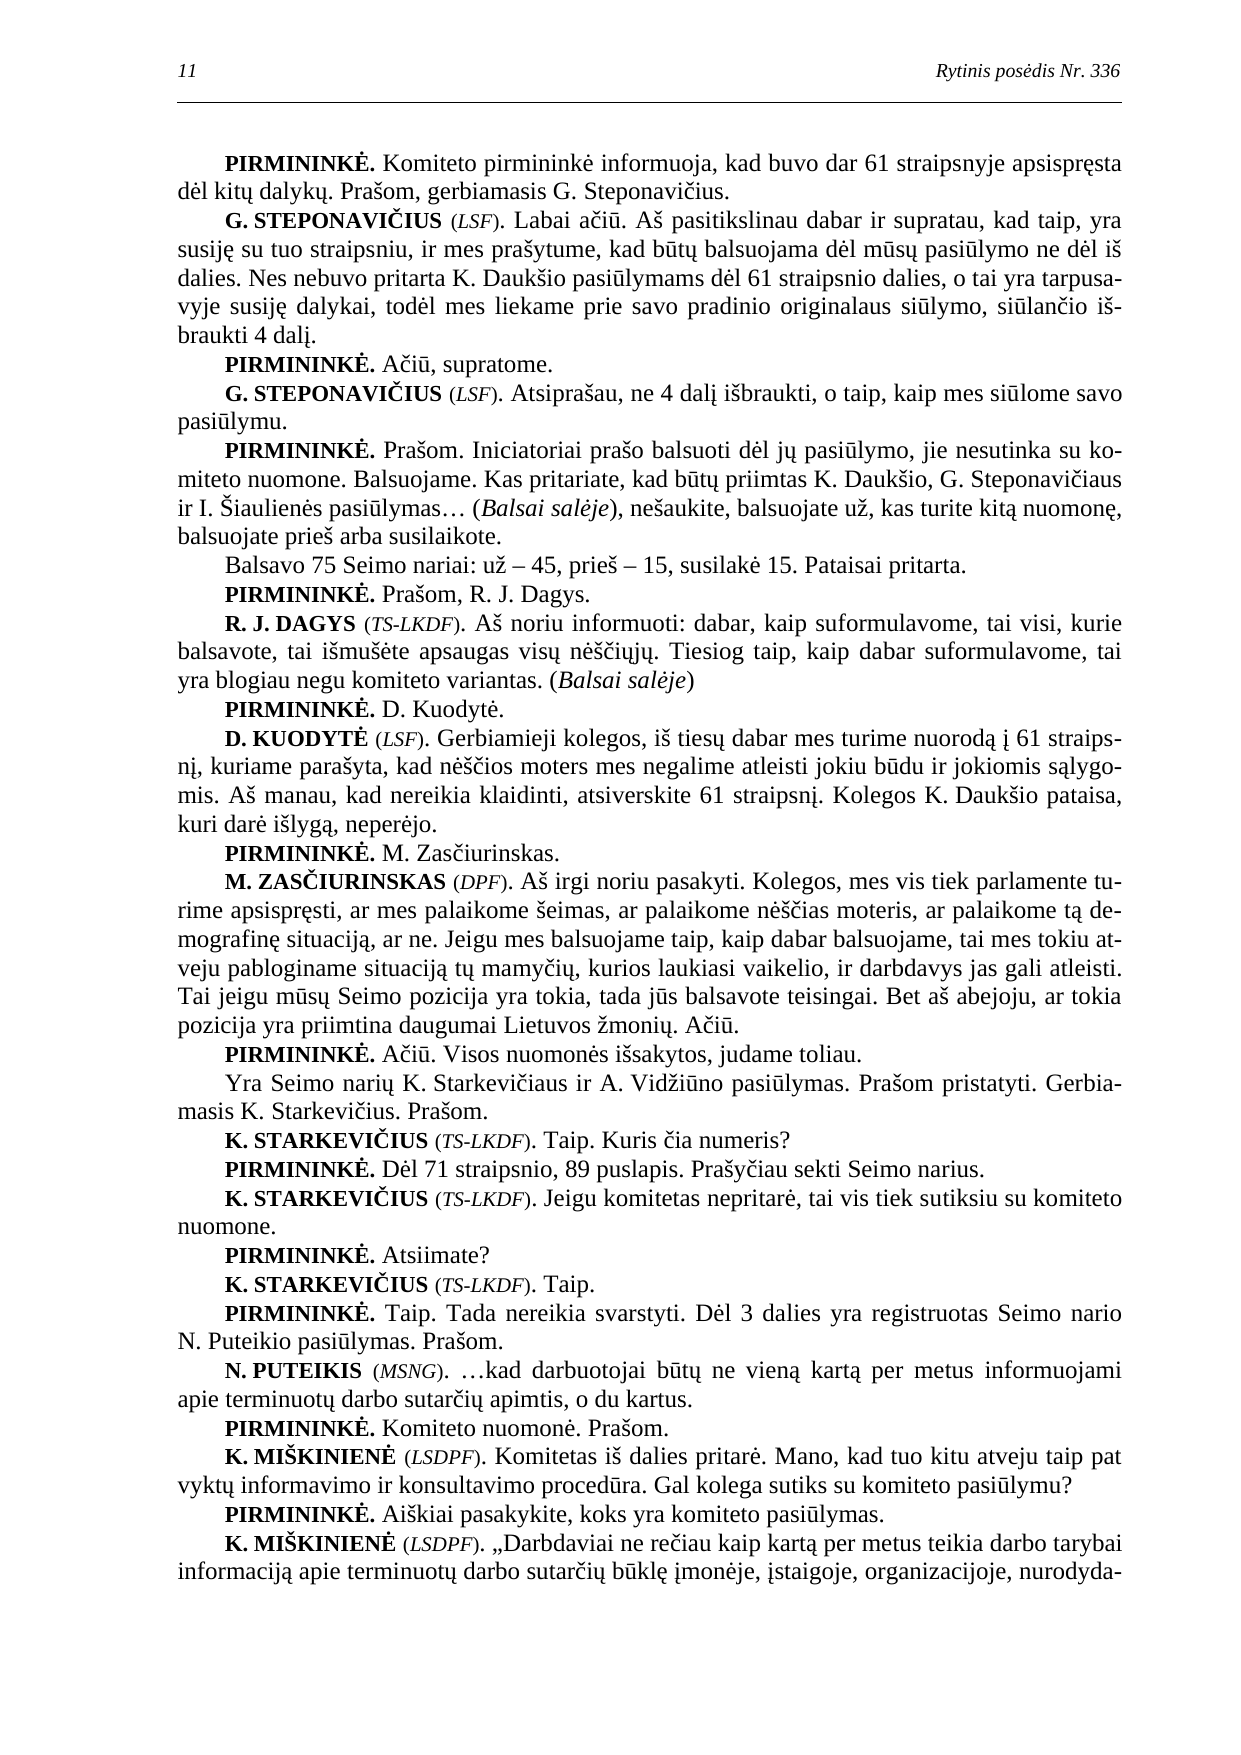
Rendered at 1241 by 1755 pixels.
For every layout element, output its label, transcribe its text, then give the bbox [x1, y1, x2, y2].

text PIRMININKĖ. Ko­mi­te­to nuo­mo­nė. Pra­šom. [177, 1413, 1122, 1441]
text D. KUODYTĖ (LSF). Ger­bia­mie­ji ko­le­gos, iš tie­sų da­bar mes tu­ri­me nuo­ro­dą į 61 straips­nį, ku­ria­me pa­ra­šy­ta, kad nėš­čios mo­ters mes ne­ga­li­me at­leis­ti jo­kiu bū­du ir jo­kio­mis są­ly­go­mis. Aš ma­nau, kad ne­rei­kia klai­din­ti, at­si­vers­ki­te 61 straips­nį. Ko­le­gos K. Dauk­šio pa­tai­sa, ku­ri da­rė iš­ly­gą, ne­per­ėjo. [177, 723, 1122, 838]
text G. STEPONAVIČIUS (LSF). At­si­pra­šau, ne 4 da­lį iš­brauk­ti, o taip, kaip mes siū­lo­me sa­vo pa­siū­ly­mu. [177, 378, 1122, 435]
text PIRMININKĖ. Pra­šom. Ini­cia­to­riai pra­šo bal­suo­ti dėl jų pa­siū­ly­mo, jie ne­su­tin­ka su ko­mi­te­to nuo­mo­ne. Bal­suo­ja­me. Kas pri­ta­ria­te, kad bū­tų pri­im­tas K. Dauk­šio, G. Ste­po­na­vi­čiaus ir I. Šiau­lie­nės pa­siū­ly­mas… (Bal­sai sa­lė­je), ne­šau­ki­te, bal­suo­ja­te už, kas tu­ri­te ki­tą nuo­mo­nę, bal­suo­ja­te prieš ar­ba su­si­lai­ko­te. [177, 435, 1122, 550]
text PIRMININKĖ. Pra­šom, R. J. Da­gys. [177, 579, 1122, 608]
text PIRMININKĖ. M. Zas­čiu­rins­kas. [177, 838, 1122, 866]
text PIRMININKĖ. Dėl 71 straips­nio, 89 pus­la­pis. Pra­šy­čiau sek­ti Sei­mo na­rius. [177, 1154, 1122, 1183]
text PIRMININKĖ. Ačiū. Vi­sos nuo­mo­nės iš­sa­ky­tos, ju­da­me to­liau. [177, 1039, 1122, 1068]
text K. MIŠKINIENĖ (LSDPF). Ko­mi­te­tas iš da­lies pri­ta­rė. Ma­no, kad tuo ki­tu at­ve­ju taip pat vyk­tų in­for­ma­vi­mo ir kon­sul­ta­vi­mo pro­ce­dū­ra. Gal ko­le­ga su­tiks su ko­mi­te­to pa­siū­ly­mu? [177, 1441, 1122, 1499]
text PIRMININKĖ. Ko­mi­te­to pir­mi­nin­kė in­for­muo­ja, kad bu­vo dar 61 straips­ny­je ap­si­spręs­ta dėl ki­tų da­ly­kų. Pra­šom, ger­bia­ma­sis G. Ste­po­na­vi­čius. [177, 148, 1122, 205]
text R. J. DAGYS (TS-LKDF). Aš no­riu in­for­muo­ti: da­bar, kaip su­for­mu­la­vo­me, tai vi­si, ku­rie bal­sa­vo­te, tai iš­mu­šė­te ap­sau­gas vi­sų nėš­čių­jų. Tie­siog taip, kaip da­bar su­for­mu­la­vo­me, tai yra blo­giau ne­gu ko­mi­te­to va­rian­tas. (Bal­sai sa­lė­je) [177, 608, 1122, 694]
text M. ZASČIURINSKAS (DPF). Aš ir­gi no­riu pa­sa­ky­ti. Ko­le­gos, mes vis tiek par­la­men­te tu­ri­me ap­si­spręs­ti, ar mes pa­lai­ko­me šei­mas, ar pa­lai­ko­me nėš­čias mo­te­ris, ar pa­lai­ko­me tą de­mo­gra­finę si­tu­a­ci­ją, ar ne. Jei­gu mes bal­suo­ja­me taip, kaip da­bar bal­suo­ja­me, tai mes to­kiu at­ve­ju pa­blo­gi­na­me si­tu­a­ci­ją tų ma­my­čių, ku­rios lau­kia­si vai­ke­lio, ir darb­da­vys jas ga­li at­leis­ti. Tai jei­gu mū­sų Sei­mo po­zi­ci­ja yra to­kia, ta­da jūs bal­sa­vo­te tei­sin­gai. Bet aš abe­jo­ju, ar to­kia po­zi­ci­ja yra pri­im­ti­na dau­gu­mai Lie­tu­vos žmo­nių. Ačiū. [177, 866, 1122, 1039]
text PIRMININKĖ. Ačiū, su­pra­to­me. [177, 349, 1122, 378]
text PIRMININKĖ. Aiš­kiai pa­sa­ky­ki­te, koks yra ko­mi­te­to pa­siū­ly­mas. [177, 1499, 1122, 1528]
text Yra Sei­mo na­rių K. Star­ke­vi­čiaus ir A. Vi­džiū­no pa­siū­ly­mas. Pra­šom pri­sta­ty­ti. Ger­bia­ma­sis K. Star­ke­vi­čius. Pra­šom. [177, 1068, 1122, 1125]
text G. STEPONAVIČIUS (LSF). La­bai ačiū. Aš pa­si­tiks­li­nau da­bar ir su­pra­tau, kad taip, yra su­si­ję su tuo straips­niu, ir mes pra­šy­tu­me, kad bū­tų bal­suo­ja­ma dėl mū­sų pa­siū­ly­mo ne dėl iš da­lies. Nes ne­bu­vo pri­tar­ta K. Dauk­šio pa­siū­ly­mams dėl 61 straips­nio da­lies, o tai yra tar­pu­sa­vy­je su­si­ję da­ly­kai, to­dėl mes lie­ka­me prie sa­vo pra­di­nio ori­gi­na­laus siū­ly­mo, siū­lan­čio iš­brauk­ti 4 da­lį. [177, 205, 1122, 349]
text PIRMININKĖ. D. Kuo­dy­tė. [177, 694, 1122, 723]
text PIRMININKĖ. At­si­i­ma­te? [177, 1240, 1122, 1269]
text K. STARKEVIČIUS (TS-LKDF). Jei­gu ko­mi­te­tas ne­pri­ta­rė, tai vis tiek su­tik­siu su ko­mi­te­to nuo­mo­ne. [177, 1183, 1122, 1240]
text PIRMININKĖ. Taip. Ta­da ne­rei­kia svars­ty­ti. Dėl 3 da­lies yra re­gist­ruo­tas Sei­mo na­rio N. Pu­tei­kio pa­siū­ly­mas. Pra­šom. [177, 1298, 1122, 1355]
text K. MIŠKINIENĖ (LSDPF). „Darb­da­viai ne re­čiau kaip kar­tą per me­tus tei­kia dar­bo ta­ry­bai in­for­ma­ci­ją apie ter­mi­nuo­tų dar­bo su­tar­čių būk­lę įmo­nė­je, įstai­go­je, or­ga­ni­za­ci­jo­je, nu­ro­dy­da­ [177, 1528, 1122, 1585]
text Bal­sa­vo 75 Sei­mo na­riai: už – 45, prieš – 15, su­si­la­kė 15. Pa­tai­sai pri­tar­ta. [177, 550, 1122, 579]
text K. STARKEVIČIUS (TS-LKDF). Taip. Ku­ris čia nu­me­ris? [177, 1125, 1122, 1154]
text K. STARKEVIČIUS (TS-LKDF). Taip. [177, 1269, 1122, 1298]
text N. PUTEIKIS (MSNG). …kad dar­buo­to­jai bū­tų ne vie­ną kar­tą per me­tus in­for­muo­ja­mi apie ter­mi­nuo­tų dar­bo su­tar­čių ap­im­tis, o du kar­tus. [177, 1355, 1122, 1413]
